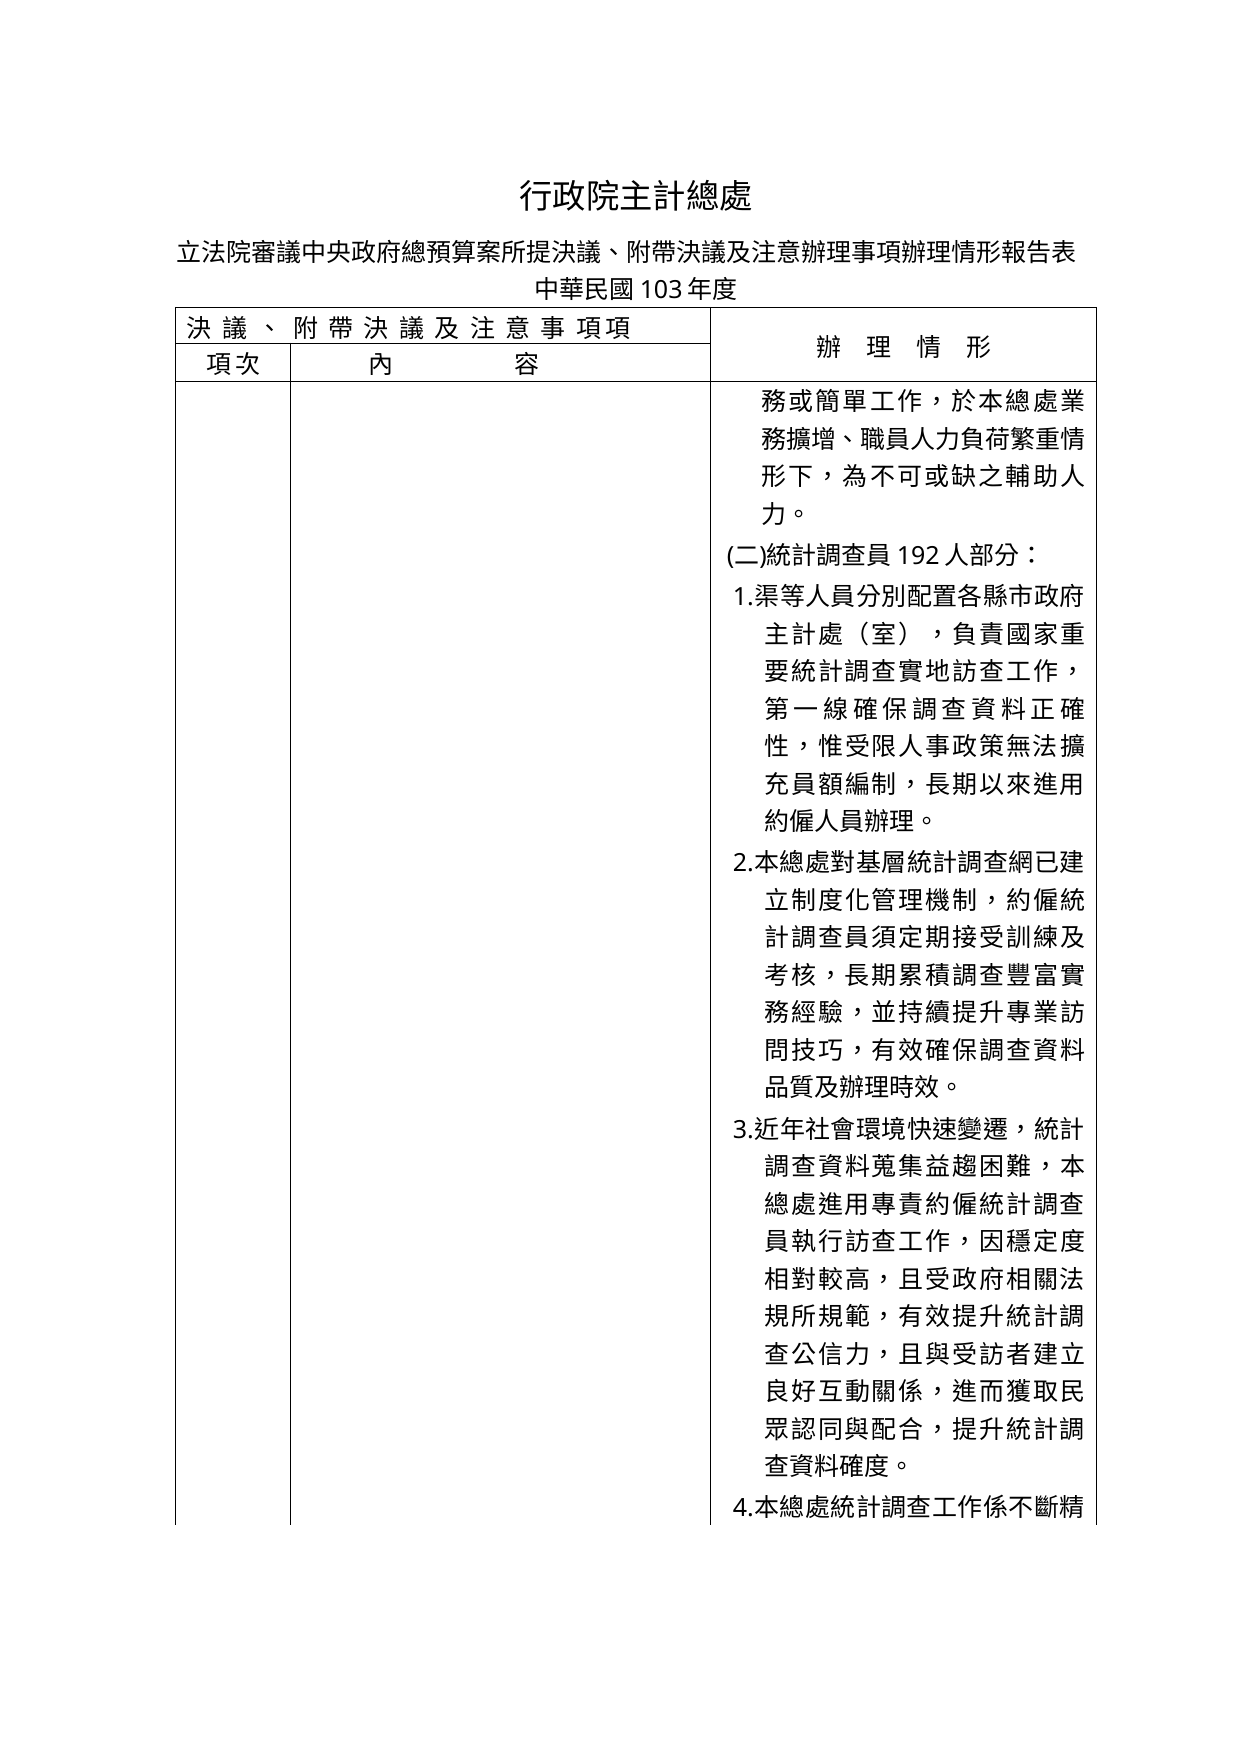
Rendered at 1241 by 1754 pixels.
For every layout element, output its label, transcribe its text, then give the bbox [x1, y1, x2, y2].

table_cell 決議、附帶決議及注意事項項 [176, 308, 710, 342]
table_cell 本總處103年度預算員額約聘39人、約僱216人，聘僱人員計255人，占本總處預算員額810人約31.48%，如扣除基層統計調查網人數192人，計63人，比例僅為7.78%。 本總處聘用預算員額83年原編列58人，嗣應行政院精簡聘僱員額規定，逐年減列迄101年僅餘38人，101年2月6日因機關改制，納入所屬電子中心聘用1人，並無增員情形。而其間總預算歲出規模擴增達5倍（尚未含特別預算）、營業基金支出規模擴增達5倍、非營業基金（含分基金）家數增加9倍、支出規模擴增達94倍、增辦財團法人123家850億元相關事宜、新增創辦統計業務達20餘種及新增創辦6種重要統計調查，業務大量增加，又渠等主要係應預決算、會計、統計調查及電子作業等制度、編審作業規劃研析等業務需要聘用，分別擔任與主計業務有關之專門性業務或技術性研究設計等，實非現有職員在既有業務下所能替代擔任。 本總處一般約僱24人、統計調查員192人，辦理工作如下： (一)一般約僱24人：分別配置本總處各單位，辦理與主計業務有關之臨時性、季節性等事務或簡單工作，於本總處業務擴增、職員人力負荷繁重情形下，為不可或缺之輔助人力。 (二)統計調查員192人部分： 1.渠等人員分別配置各縣市政府主計處（室），負責國家重要統計調查實地訪查工作，第一線確保調查資料正確性，惟受限人事政策無法擴充員額編制，長期以來進用約僱人員辦理。 2.本總處對基層統計調查網已建立制度化管理機制，約僱統計調查員須定期接受訓練及考核，長期累積調查豐富實務經驗，並持續提升專業訪問技巧，有效確保調查資料品質及辦理時效。 3.近年社會環境快速變遷，統計調查資料蒐集益趨困難，本總處進用專責約僱統計調查員執行訪查工作，因穩定度相對較高，且受政府相關法規所規範，有效提升統計調查公信力，且與受訪者建立良好互動關係，進而獲取民眾認同與配合，提升統計調查資料確度。 4.本總處統計調查工作係不斷精進與進行，由約僱統計調查員辦理可確保統計調查品質，爰持續借重渠等人員辦理。 本總處負責政府歲計、會計、統計工作，為中央主計機關，有關基金會、委員會等機構之運作，均賴本總處本於主計之專業立場提供建言，以期該等機構運作順遂。本總處正副首長兼職案，係因兼職主管機關明列本總處首長為當然代表，或指定由副首長以上人員兼任；其他人員兼職案均係主管機關來函將本總處列為委員派兼機關，爰依來函視業務需要指派相關業務人員擔任。 綜上，本總處聘僱人員比例雖達31.48%，惟就本總處統計調查業務之特殊性及業務成長比例而論，尚屬相當。另兼職案件係依據兼職主管機關業務需要，由本總處本於主計之專業立場提供各該兼職機構建言，以使該機構運作順遂。 [711, 382, 1096, 1525]
table_cell 辦理情形 [711, 308, 1096, 381]
table_cell [291, 382, 710, 1525]
table_cell 項次 [176, 344, 290, 381]
table_cell 內 容 [291, 344, 710, 381]
table_cell [176, 382, 290, 1525]
table_header 行政院主計總處 立法院審議中央政府總預算案所提決議、附帶決議及注意辦理事項辦理情形報告表 中華民國103年度 [175, 157, 1096, 307]
